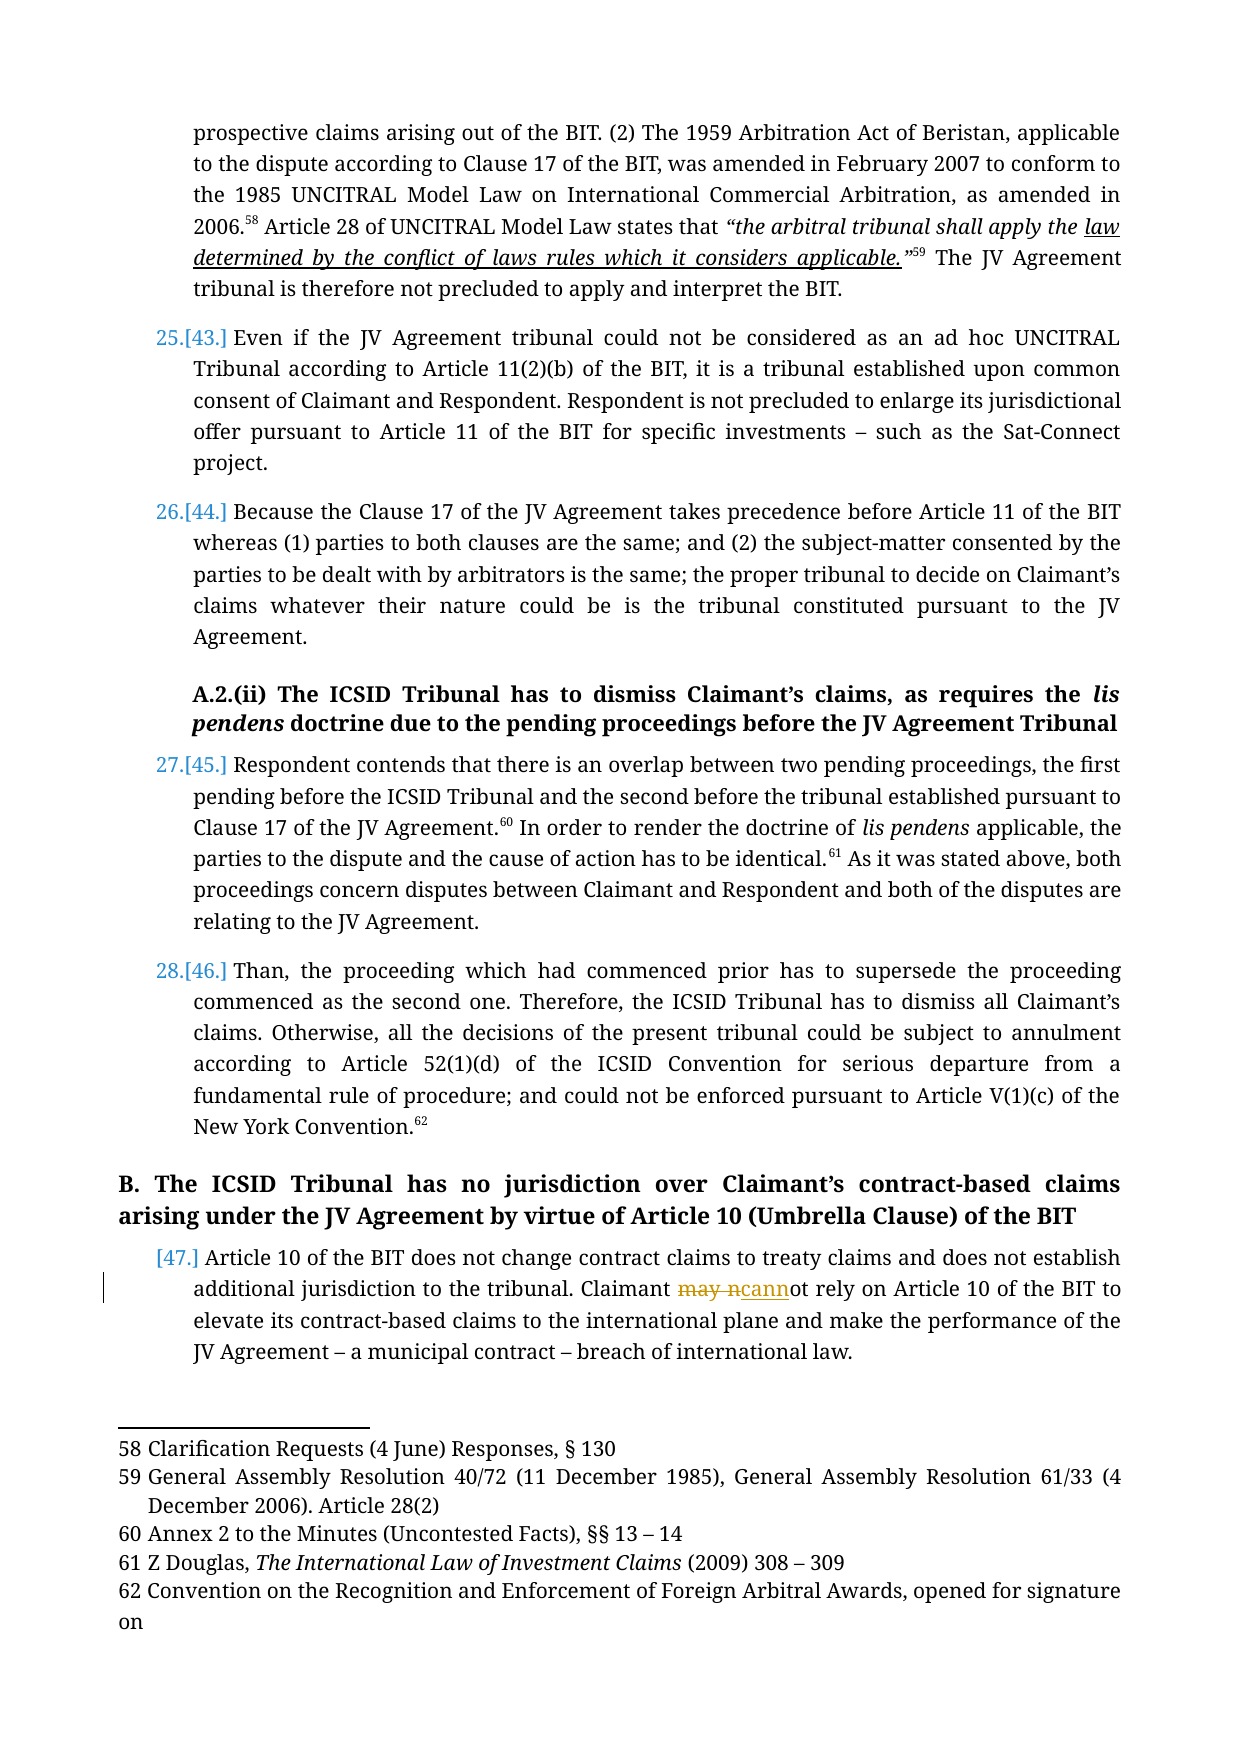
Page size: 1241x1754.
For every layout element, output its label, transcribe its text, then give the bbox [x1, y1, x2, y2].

list Even if the JV Agreement tribunal could not be considered as an ad hoc UNCITRAL Tribunal according to Article 11(2)(b) of the BIT, it is a tribunal established upon common consent of Claimant and Respondent. Respondent is not precluded to enlarge its jurisdictional offer pursuant to Article 11 of the BIT for specific investments – such as the Sat-Connect project. [156, 323, 1122, 477]
list Convention on the Recognition and Enforcement of Foreign Arbitral Awards, opened for signature on [118, 1576, 1122, 1636]
subtitle A.2.(ii) The ICSID Tribunal has to dismiss Claimant’s claims, as requires the lis pendens doctrine due to the pending proceedings before the JV Agreement Tribunal [192, 678, 1122, 738]
list Clarification Requests (4 June) Responses, § 130 [118, 1434, 1122, 1462]
subtitle B. The ICSID Tribunal has no jurisdiction over Claimant’s contract-based claims arising under the JV Agreement by virtue of Article 10 (Umbrella Clause) of the BIT [118, 1168, 1122, 1231]
list prospective claims arising out of the BIT. (2) The 1959 Arbitration Act of Beristan, applicable to the dispute according to Clause 17 of the BIT, was amended in February 2007 to conform to the 1985 UNCITRAL Model Law on International Commercial Arbitration, as amended in 2006. Article 28 of UNCITRAL Model Law states that “the arbitral tribunal shall apply the law determined by the conflict of laws rules which it considers applicable.” The JV Agreement tribunal is therefore not precluded to apply and interpret the BIT. [156, 118, 1122, 303]
list Because the Clause 17 of the JV Agreement takes precedence before Article 11 of the BIT whereas (1) parties to both clauses are the same; and (2) the subject-matter consented by the parties to be dealt with by arbitrators is the same; the proper tribunal to decide on Claimant’s claims whatever their nature could be is the tribunal constituted pursuant to the JV Agreement. [156, 497, 1122, 651]
list Respondent contends that there is an overlap between two pending proceedings, the first pending before the ICSID Tribunal and the second before the tribunal established pursuant to Clause 17 of the JV Agreement. In order to render the doctrine of lis pendens applicable, the parties to the dispute and the cause of action has to be identical. As it was stated above, both proceedings concern disputes between Claimant and Respondent and both of the disputes are relating to the JV Agreement. [156, 751, 1122, 935]
list Z Douglas, The International Law of Investment Claims (2009) 308 – 309 [118, 1548, 1122, 1576]
list Annex 2 to the Minutes (Uncontested Facts), §§ 13 – 14 [118, 1519, 1122, 1548]
list Article 10 of the BIT does not change contract claims to treaty claims and does not establish additional jurisdiction to the tribunal. Claimant cannot rely on Article 10 of the BIT to elevate its contract-based claims to the international plane and make the performance of the JV Agreement – a municipal contract – breach of international law. [156, 1243, 1122, 1366]
list General Assembly Resolution 40/72 (11 December 1985), General Assembly Resolution 61/33 (4 December 2006). Article 28(2) [118, 1462, 1122, 1519]
list Than, the proceeding which had commenced prior has to supersede the proceeding commenced as the second one. Therefore, the ICSID Tribunal has to dismiss all Claimant’s claims. Otherwise, all the decisions of the present tribunal could be subject to annulment according to Article 52(1)(d) of the ICSID Convention for serious departure from a fundamental rule of procedure; and could not be enforced pursuant to Article V(1)(c) of the New York Convention. [156, 956, 1122, 1141]
